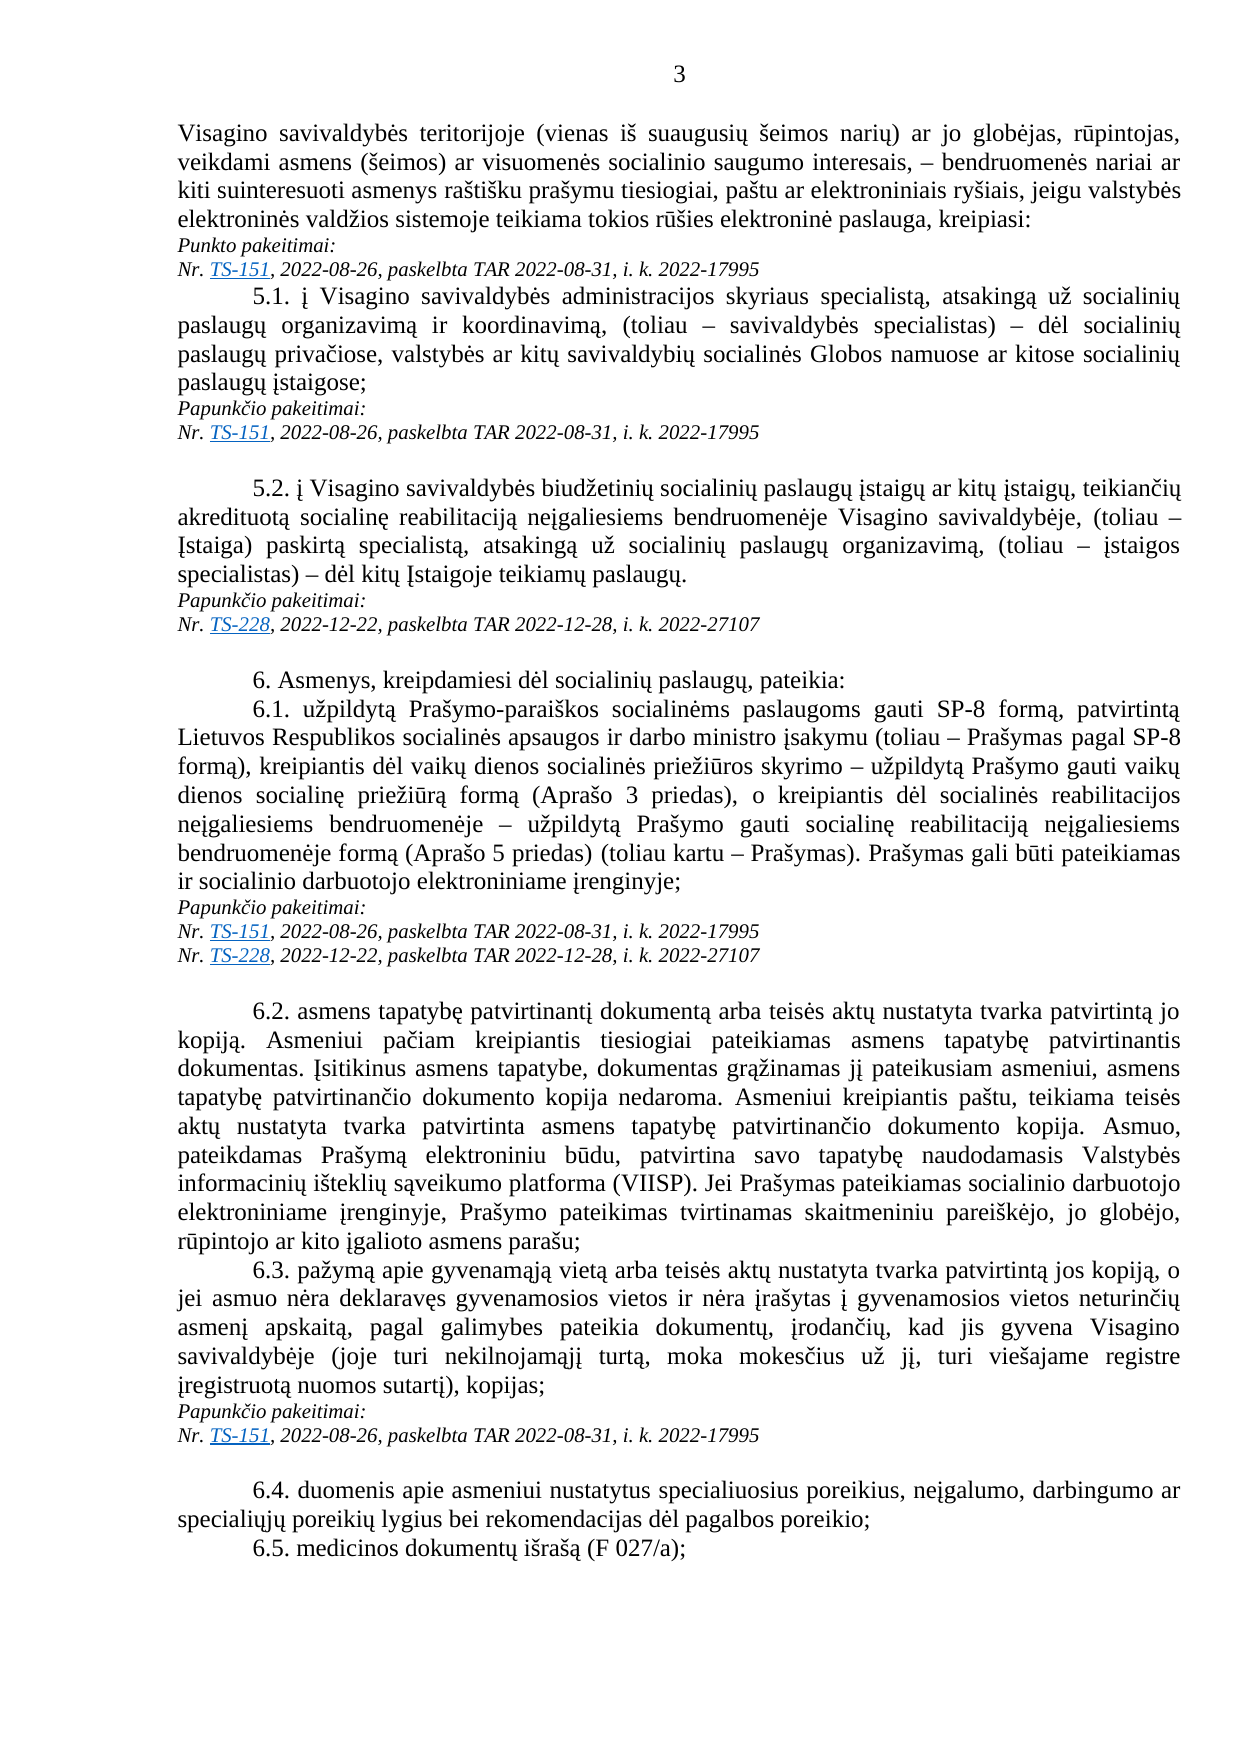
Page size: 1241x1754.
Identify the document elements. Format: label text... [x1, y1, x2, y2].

text Nr. TS-151, 2022-08-26, paskelbta TAR 2022-08-31, i. k. 2022-17995 [177, 919, 1181, 943]
text Punkto pakeitimai: [177, 233, 1181, 257]
text Visagino savivaldybės teritorijoje (vienas iš suaugusių šeimos narių) ar jo globėjas, rūpintojas, veikdami asmens (šeimos) ar visuomenės socialinio saugumo interesais, – bendruomenės nariai ar kiti suinteresuoti asmenys raštišku prašymu tiesiogiai, paštu ar elektroniniais ryšiais, jeigu valstybės elektroninės valdžios sistemoje teikiama tokios rūšies elektroninė paslauga, kreipiasi: [177, 118, 1181, 233]
text 5.2. į Visagino savivaldybės biudžetinių socialinių paslaugų įstaigų ar kitų įstaigų, teikiančių akredituotą socialinę reabilitaciją neįgaliesiems bendruomenėje Visagino savivaldybėje, (toliau – Įstaiga) paskirtą specialistą, atsakingą už socialinių paslaugų organizavimą, (toliau – įstaigos specialistas) – dėl kitų Įstaigoje teikiamų paslaugų. [177, 473, 1181, 588]
text 5.1. į Visagino savivaldybės administracijos skyriaus specialistą, atsakingą už socialinių paslaugų organizavimą ir koordinavimą, (toliau – savivaldybės specialistas) – dėl socialinių paslaugų privačiose, valstybės ar kitų savivaldybių socialinės Globos namuose ar kitose socialinių paslaugų įstaigose; [177, 281, 1181, 396]
text Papunkčio pakeitimai: [177, 396, 1181, 420]
text Papunkčio pakeitimai: [177, 1398, 1181, 1423]
text 6.3. pažymą apie gyvenamąją vietą arba teisės aktų nustatyta tvarka patvirtintą jos kopiją, o jei asmuo nėra deklaravęs gyvenamosios vietos ir nėra įrašytas į gyvenamosios vietos neturinčių asmenį apskaitą, pagal galimybes pateikia dokumentų, įrodančių, kad jis gyvena Visagino savivaldybėje (joje turi nekilnojamąjį turtą, moka mokesčius už jį, turi viešajame registre įregistruotą nuomos sutartį), kopijas; [177, 1255, 1181, 1398]
text 6.5. medicinos dokumentų išrašą (F 027/a); [177, 1533, 1181, 1562]
text Nr. TS-151, 2022-08-26, paskelbta TAR 2022-08-31, i. k. 2022-17995 [177, 257, 1181, 281]
text Nr. TS-228, 2022-12-22, paskelbta TAR 2022-12-28, i. k. 2022-27107 [177, 612, 1181, 636]
text 6.4. duomenis apie asmeniui nustatytus specialiuosius poreikius, neįgalumo, darbingumo ar specialiųjų poreikių lygius bei rekomendacijas dėl pagalbos poreikio; [177, 1475, 1181, 1533]
text Nr. TS-228, 2022-12-22, paskelbta TAR 2022-12-28, i. k. 2022-27107 [177, 943, 1181, 967]
text 6.2. asmens tapatybę patvirtinantį dokumentą arba teisės aktų nustatyta tvarka patvirtintą jo kopiją. Asmeniui pačiam kreipiantis tiesiogiai pateikiamas asmens tapatybę patvirtinantis dokumentas. Įsitikinus asmens tapatybe, dokumentas grąžinamas jį pateikusiam asmeniui, asmens tapatybę patvirtinančio dokumento kopija nedaroma. Asmeniui kreipiantis paštu, teikiama teisės aktų nustatyta tvarka patvirtinta asmens tapatybę patvirtinančio dokumento kopija. Asmuo, pateikdamas Prašymą elektroniniu būdu, patvirtina savo tapatybę naudodamasis Valstybės informacinių išteklių sąveikumo platforma (VIISP). Jei Prašymas pateikiamas socialinio darbuotojo elektroniniame įrenginyje, Prašymo pateikimas tvirtinamas skaitmeniniu pareiškėjo, jo globėjo, rūpintojo ar kito įgalioto asmens parašu; [177, 996, 1181, 1255]
text Papunkčio pakeitimai: [177, 588, 1181, 612]
text 6.1. užpildytą Prašymo-paraiškos socialinėms paslaugoms gauti SP-8 formą, patvirtintą Lietuvos Respublikos socialinės apsaugos ir darbo ministro įsakymu (toliau – Prašymas pagal SP-8 formą), kreipiantis dėl vaikų dienos socialinės priežiūros skyrimo – užpildytą Prašymo gauti vaikų dienos socialinę priežiūrą formą (Aprašo 3 priedas), o kreipiantis dėl socialinės reabilitacijos neįgaliesiems bendruomenėje – užpildytą Prašymo gauti socialinę reabilitaciją neįgaliesiems bendruomenėje formą (Aprašo 5 priedas) (toliau kartu – Prašymas). Prašymas gali būti pateikiamas ir socialinio darbuotojo elektroniniame įrenginyje; [177, 694, 1181, 895]
text Papunkčio pakeitimai: [177, 895, 1181, 919]
text Nr. TS-151, 2022-08-26, paskelbta TAR 2022-08-31, i. k. 2022-17995 [177, 1423, 1181, 1447]
text Nr. TS-151, 2022-08-26, paskelbta TAR 2022-08-31, i. k. 2022-17995 [177, 420, 1181, 444]
text 6. Asmenys, kreipdamiesi dėl socialinių paslaugų, pateikia: [177, 665, 1181, 694]
